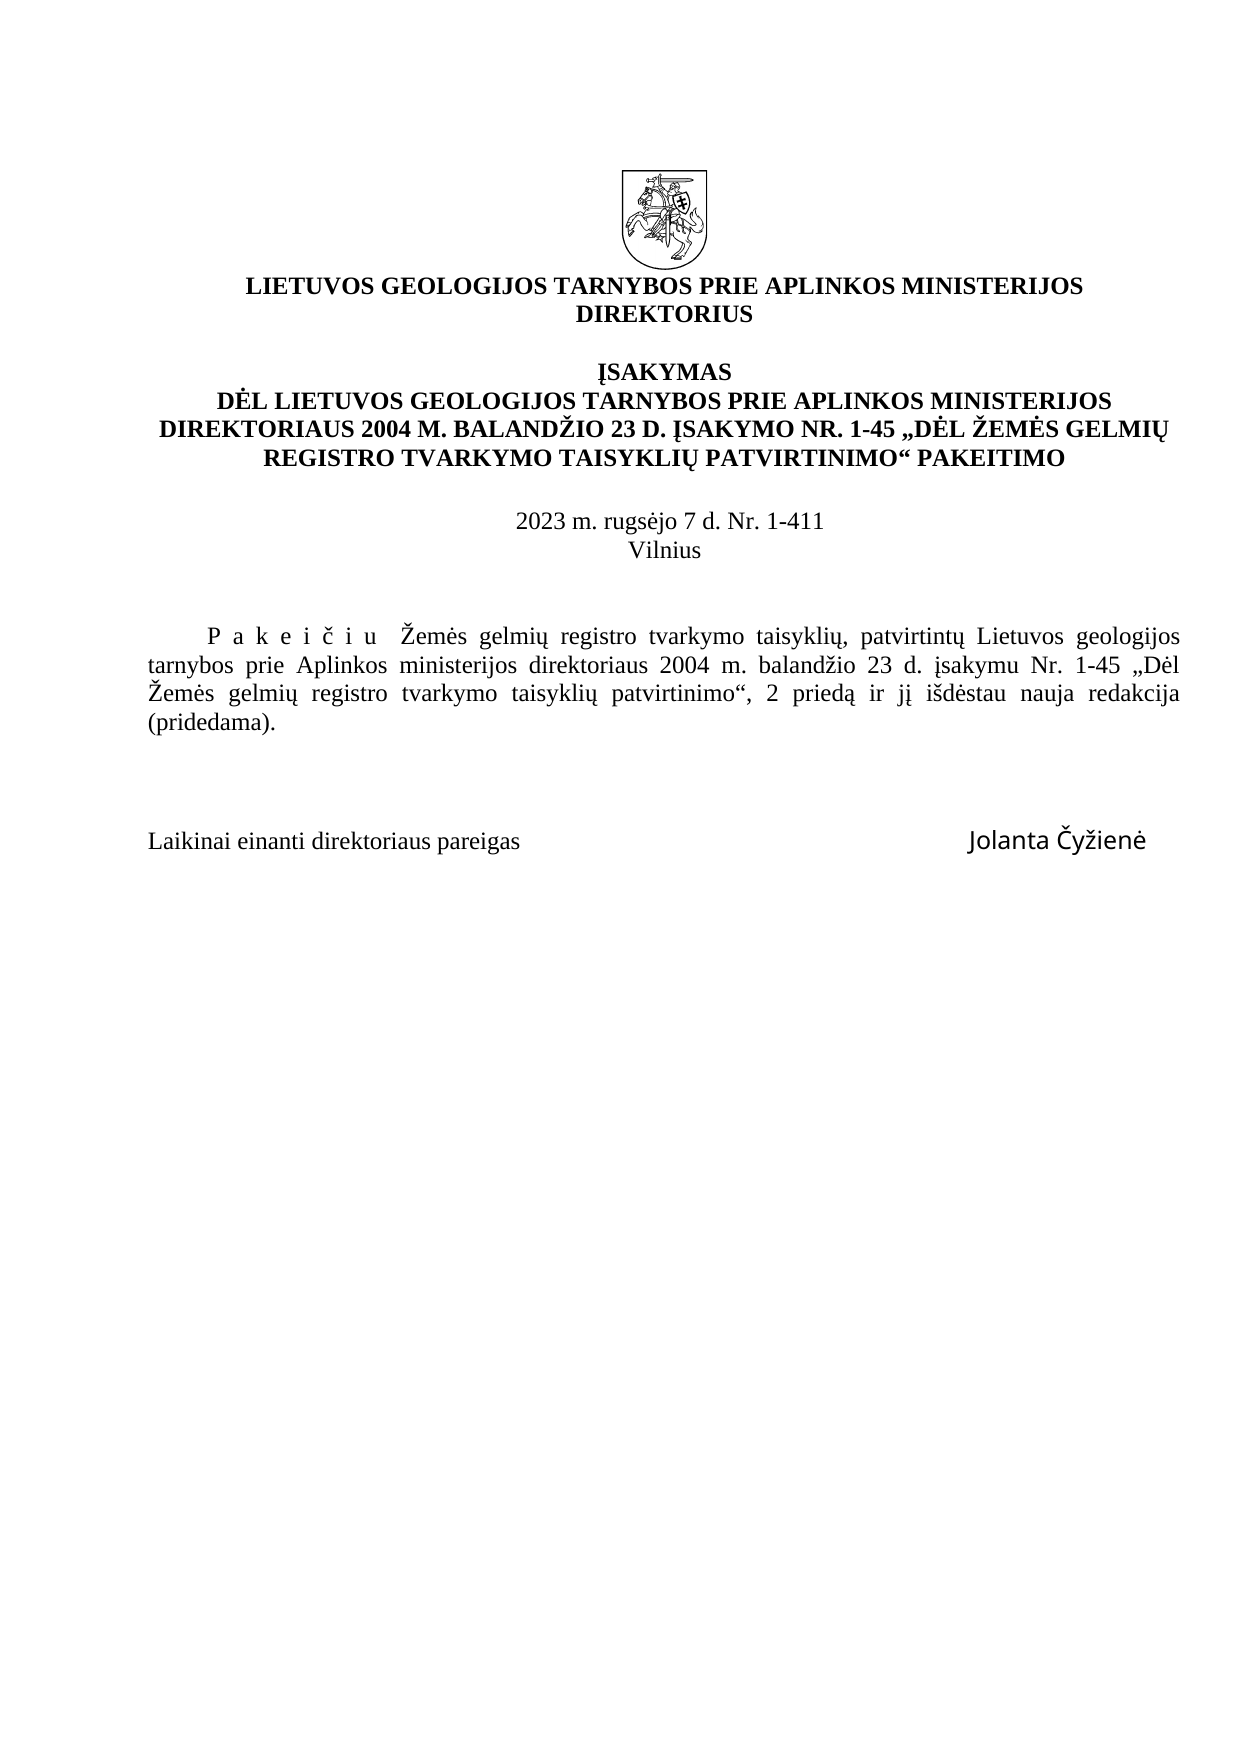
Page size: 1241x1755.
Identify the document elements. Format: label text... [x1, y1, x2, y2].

text LIETUVOS GEOLOGIJOS TARNYBOS PRIE APLINKOS MINISTERIJOS [148, 271, 1181, 299]
text ĮSAKYMAS [148, 357, 1181, 386]
text Laikinai einanti direktoriaus pareigas Jolanta Čyžienė [148, 822, 1192, 856]
text DIREKTORIUS [148, 299, 1181, 328]
text DĖL LIETUVOS GEOLOGIJOS TARNYBOS PRIE APLINKOS MINISTERIJOS DIREKTORIAUS 2004 M. BALANDŽIO 23 D. ĮSAKYMO NR. 1-45 „DĖL ŽEMĖS GELMIŲ REGISTRO TVARKYMO TAISYKLIŲ PATVIRTINIMO“ PAKEITIMO [148, 386, 1181, 472]
text 2023 m. rugsėjo 7 d. Nr. 1-411 [159, 506, 1181, 535]
text Vilnius [148, 535, 1181, 563]
text P a k e i č i u Žemės gelmių registro tvarkymo taisyklių, patvirtintų Lietuvos geologijos tarnybos prie Aplinkos ministerijos direktoriaus 2004 m. balandžio 23 d. įsakymu Nr. 1-45 „Dėl Žemės gelmių registro tvarkymo taisyklių patvirtinimo“, 2 priedą ir jį išdėstau nauja redakcija (pridedama). [148, 621, 1181, 736]
